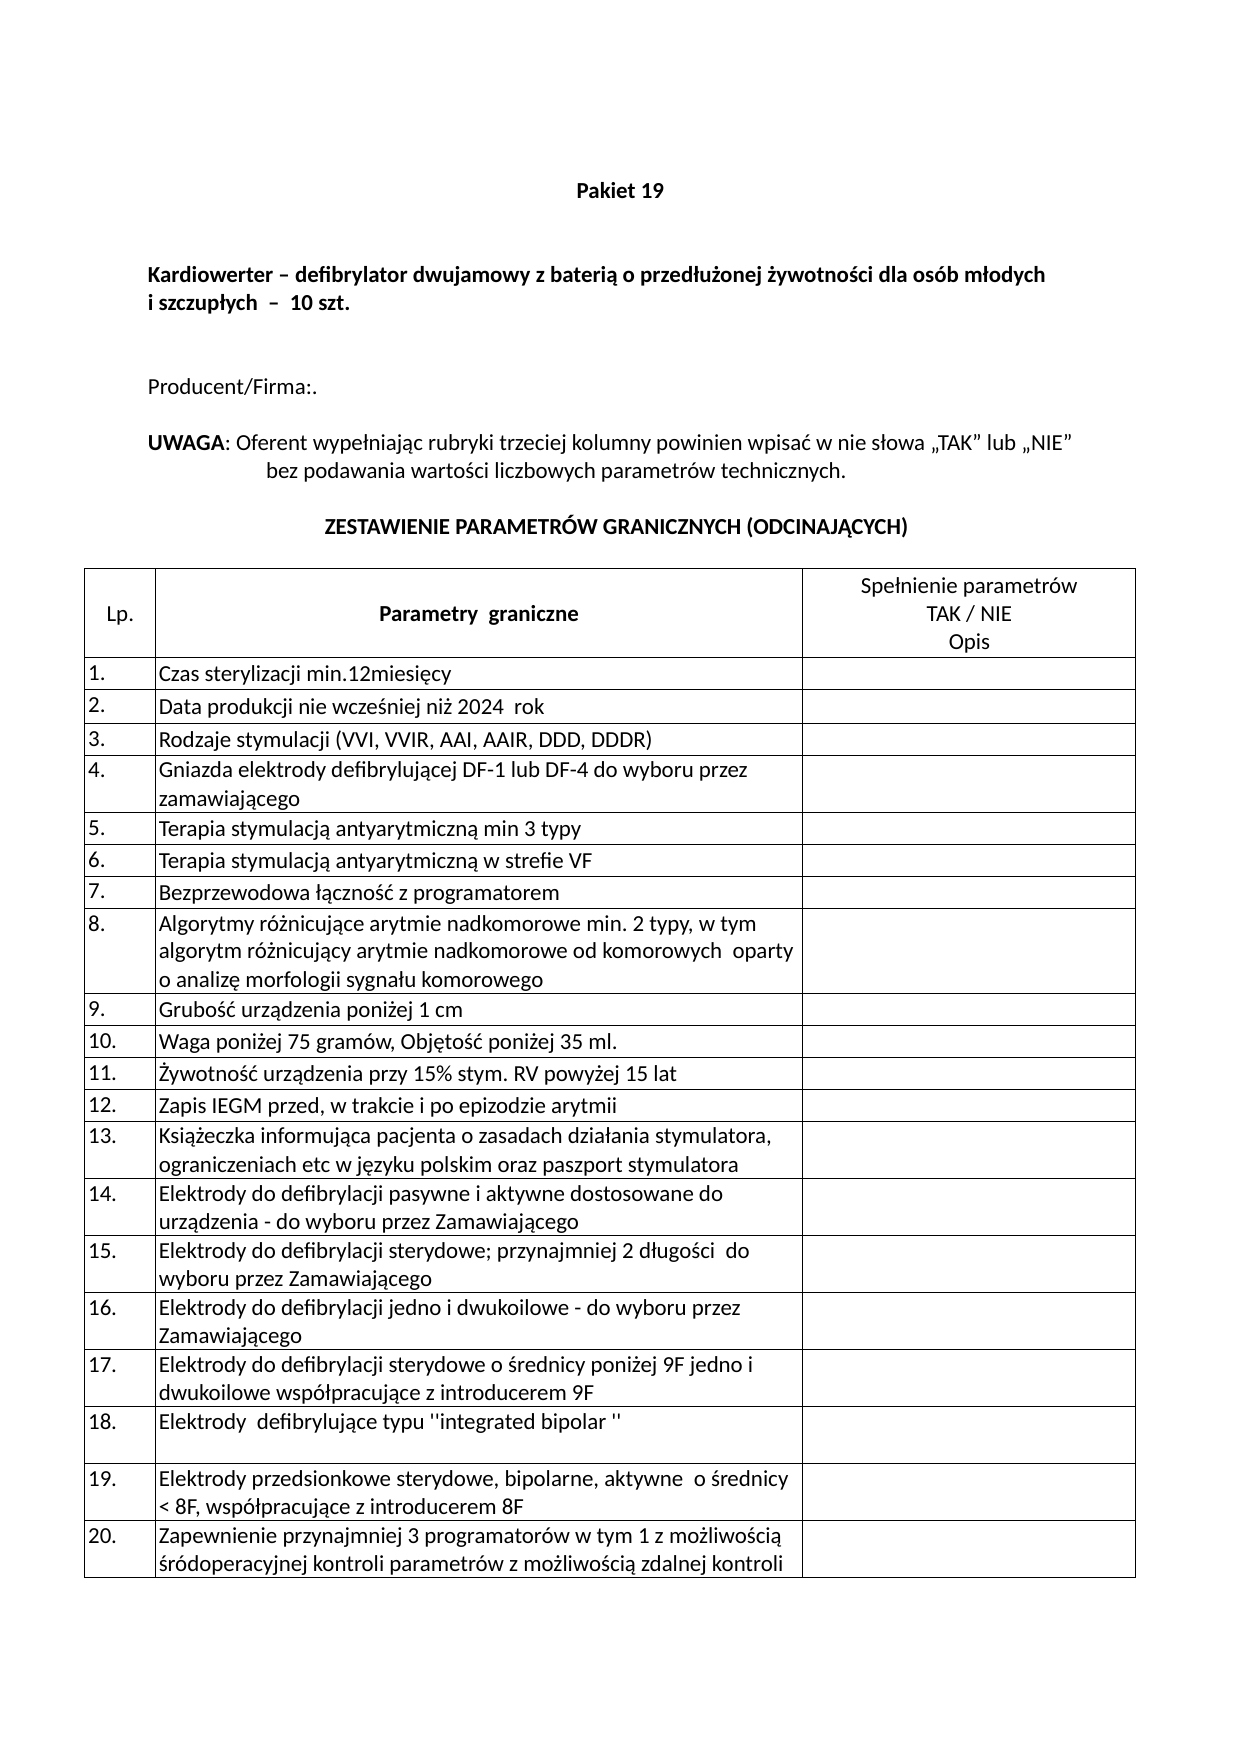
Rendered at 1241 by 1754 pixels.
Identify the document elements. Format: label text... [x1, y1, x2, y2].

table_cell Czas sterylizacji min.12miesięcy [156, 658, 802, 689]
table_cell Elektrody defibrylujące typu ''integrated bipolar '' [156, 1407, 802, 1463]
table_cell [803, 1464, 1135, 1520]
table_cell 2. [85, 690, 155, 723]
table_cell Waga poniżej 75 gramów, Objętość poniżej 35 ml. [156, 1026, 802, 1057]
table_cell 17. [85, 1350, 155, 1406]
table_cell Żywotność urządzenia przy 15% stym. RV powyżej 15 lat [156, 1058, 802, 1089]
table_cell 10. [85, 1026, 155, 1057]
table_cell Rodzaje stymulacji (VVI, VVIR, AAI, AAIR, DDD, DDDR) [156, 724, 802, 754]
text Producent/Firma:. [148, 372, 1092, 400]
table_cell Książeczka informująca pacjenta o zasadach działania stymulatora, ograniczeniach etc w języku polskim oraz paszport stymulatora [156, 1122, 802, 1178]
table_header Spełnienie parametrów TAK / NIE Opis [803, 569, 1135, 657]
text Kardiowerter – defibrylator dwujamowy z baterią o przedłużonej żywotności dla osób młodych i szczupłych – 10 szt. [148, 260, 1092, 316]
table_cell [803, 1058, 1135, 1089]
table_cell 16. [85, 1293, 155, 1349]
table_cell 5. [85, 813, 155, 844]
table_cell Elektrody do defibrylacji pasywne i aktywne dostosowane do urządzenia - do wyboru przez Zamawiającego [156, 1179, 802, 1235]
table_cell [803, 1026, 1135, 1057]
table_cell 14. [85, 1179, 155, 1235]
table_cell 11. [85, 1058, 155, 1089]
table_cell Elektrody przedsionkowe sterydowe, bipolarne, aktywne o średnicy < 8F, współpracujące z introducerem 8F [156, 1464, 802, 1520]
table_cell 13. [85, 1122, 155, 1178]
table_cell 18. [85, 1407, 155, 1463]
table_cell [803, 1179, 1135, 1235]
table_cell Terapia stymulacją antyarytmiczną w strefie VF [156, 845, 802, 876]
text ZESTAWIENIE PARAMETRÓW GRANICZNYCH (ODCINAJĄCYCH) [148, 512, 1085, 540]
table_cell 8. [85, 909, 155, 993]
table_cell [803, 690, 1135, 723]
table_cell 19. [85, 1464, 155, 1520]
table_cell [803, 756, 1135, 812]
table_header Lp. [85, 569, 155, 657]
table_cell Gniazda elektrody defibrylującej DF-1 lub DF-4 do wyboru przez zamawiającego [156, 756, 802, 812]
table_cell [803, 813, 1135, 844]
table_cell Elektrody do defibrylacji sterydowe; przynajmniej 2 długości do wyboru przez Zamawiającego [156, 1236, 802, 1292]
table_cell Zapis IEGM przed, w trakcie i po epizodzie arytmii [156, 1090, 802, 1121]
table_cell Bezprzewodowa łączność z programatorem [156, 877, 802, 908]
table_cell Grubość urządzenia poniżej 1 cm [156, 994, 802, 1025]
table_cell [803, 1090, 1135, 1121]
table_cell [803, 877, 1135, 908]
table_cell [803, 1407, 1135, 1463]
table_cell [803, 845, 1135, 876]
table_cell 6. [85, 845, 155, 876]
table_cell 9. [85, 994, 155, 1025]
text UWAGA: Oferent wypełniając rubryki trzeciej kolumny powinien wpisać w nie słowa „TAK” lub „NIE” bez podawania wartości liczbowych parametrów technicznych. [148, 428, 1085, 484]
table_cell [803, 1122, 1135, 1178]
table_cell [803, 724, 1135, 754]
table_cell [803, 1521, 1135, 1577]
table_cell Terapia stymulacją antyarytmiczną min 3 typy [156, 813, 802, 844]
table_cell 3. [85, 724, 155, 754]
table_cell 1. [85, 658, 155, 689]
table_cell Elektrody do defibrylacji sterydowe o średnicy poniżej 9F jedno i dwukoilowe współpracujące z introducerem 9F [156, 1350, 802, 1406]
table_cell 7. [85, 877, 155, 908]
table_cell Elektrody do defibrylacji jedno i dwukoilowe - do wyboru przez Zamawiającego [156, 1293, 802, 1349]
table_cell Zapewnienie przynajmniej 3 programatorów w tym 1 z możliwością śródoperacyjnej kontroli parametrów z możliwością zdalnej kontroli [156, 1521, 802, 1577]
table_cell [803, 994, 1135, 1025]
table_cell 20. [85, 1521, 155, 1577]
table_cell Data produkcji nie wcześniej niż 2024 rok [156, 690, 802, 723]
table_header Parametry graniczne [156, 569, 802, 657]
table_cell [803, 1236, 1135, 1292]
table_cell [803, 1293, 1135, 1349]
table_cell [803, 658, 1135, 689]
table_cell [803, 1350, 1135, 1406]
table_cell 15. [85, 1236, 155, 1292]
table_cell Algorytmy różnicujące arytmie nadkomorowe min. 2 typy, w tym algorytm różnicujący arytmie nadkomorowe od komorowych oparty o analizę morfologii sygnału komorowego [156, 909, 802, 993]
table_cell [803, 909, 1135, 993]
table_cell 12. [85, 1090, 155, 1121]
table_cell 4. [85, 756, 155, 812]
text Pakiet 19 [148, 176, 1092, 204]
